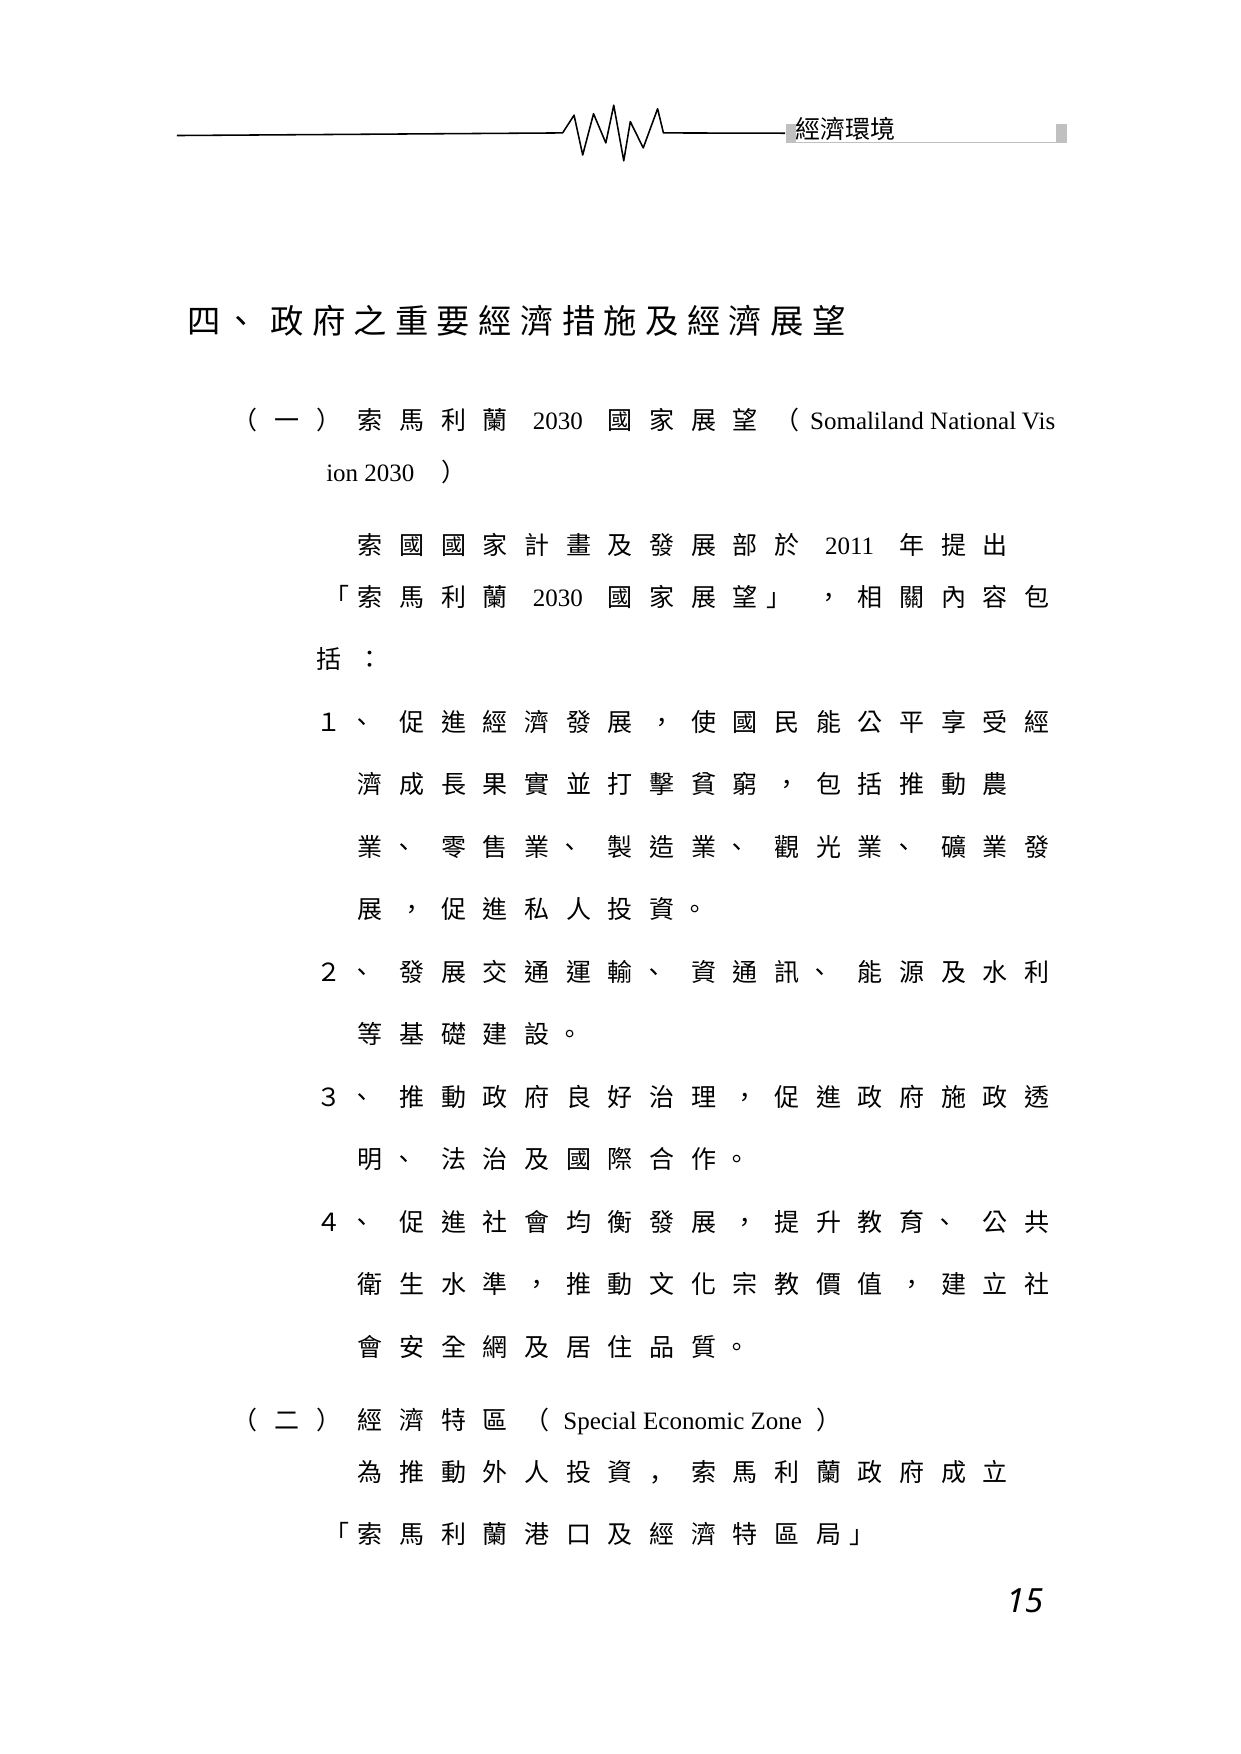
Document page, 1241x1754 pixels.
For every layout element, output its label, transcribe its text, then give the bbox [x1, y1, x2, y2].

text ４、促進社會均衡發展，提升教育、公共衛生水準，推動文化宗教價值，建立社會安全網及居住品質。 [281, 1179, 1058, 1366]
text 四、政府之重要經濟措施及經濟展望 [183, 277, 1058, 339]
text ３、推動政府良好治理，促進政府施政透明、法治及國際合作。 [281, 1054, 1058, 1179]
text 索國國家計畫及發展部於2011年提出「索馬利蘭2030國家展望」，相關內容包括： [281, 491, 1058, 679]
text ２、發展交通運輸、資通訊、能源及水利等基礎建設。 [281, 929, 1058, 1054]
text 為推動外人投資，索馬利蘭政府成立「索馬利蘭港口及經濟特區局」 （Somaliland Ports and Economic Free Zone Authority），職司經濟特區及港口基礎建設發展以及特區營運管理，目前已在索國第一大港柏培拉（Berbera）設立經濟特區。 [281, 1429, 1058, 1554]
text （一）索馬利蘭2030國家展望（Somaliland National Vision 2030） [207, 366, 1058, 491]
text １、促進經濟發展，使國民能公平享受經濟成長果實並打擊貧窮，包括推動農業、零售業、製造業、觀光業、礦業發展，促進私人投資。 [281, 679, 1058, 929]
text （二）經濟特區（Special Economic Zone） [207, 1366, 1058, 1429]
